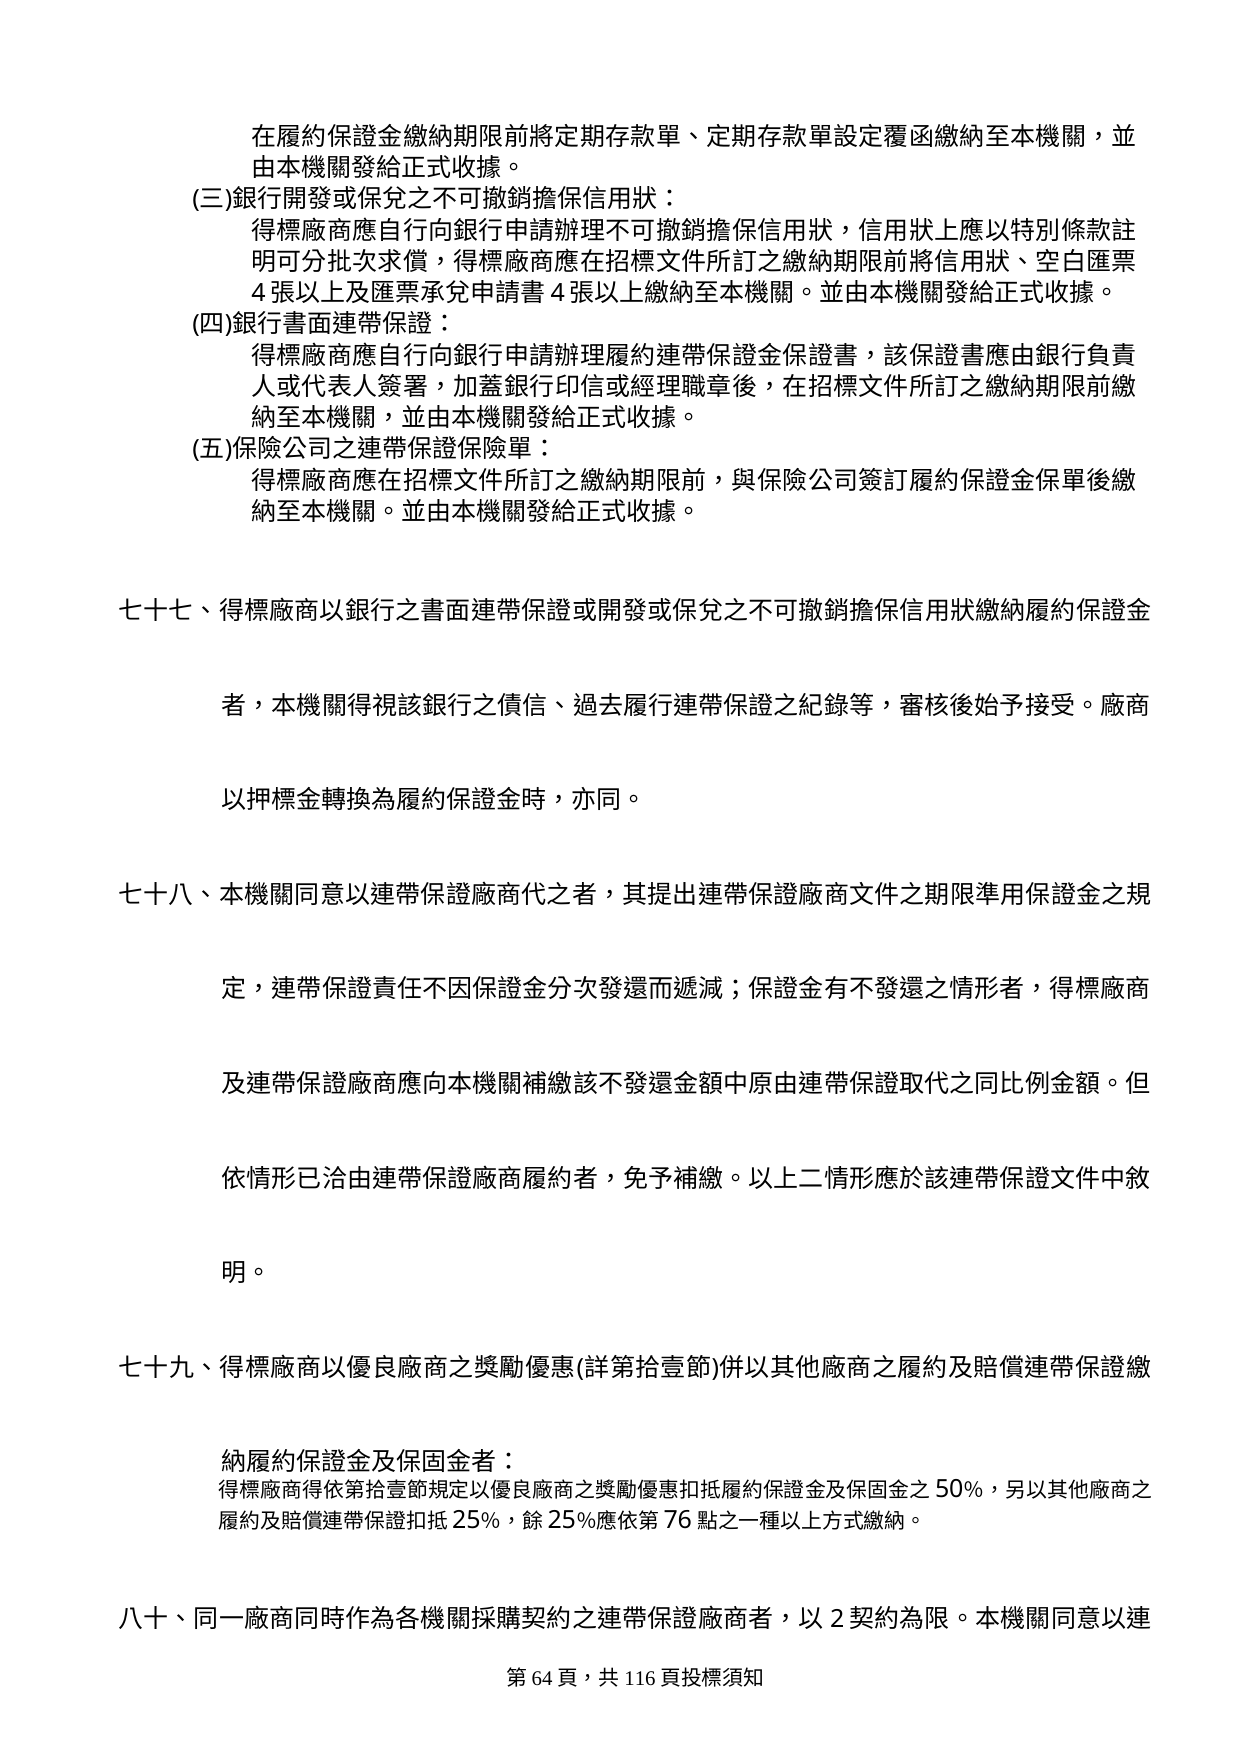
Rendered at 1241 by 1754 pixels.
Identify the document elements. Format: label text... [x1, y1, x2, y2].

text 七十九、得標廠商以優良廠商之獎勵優惠(詳第拾壹節)併以其他廠商之履約及賠償連帶保證繳納履約保證金及保固金者： [118, 1283, 1152, 1472]
text 七十八、本機關同意以連帶保證廠商代之者，其提出連帶保證廠商文件之期限準用保證金之規定，連帶保證責任不因保證金分次發還而遞減；保證金有不發還之情形者，得標廠商及連帶保證廠商應向本機關補繳該不發還金額中原由連帶保證取代之同比例金額。但依情形已洽由連帶保證廠商履約者，免予補繳。以上二情形應於該連帶保證文件中敘明。 [118, 810, 1152, 1283]
text (五)保險公司之連帶保證保險單： [192, 433, 1137, 464]
text 七十七、得標廠商以銀行之書面連帶保證或開發或保兌之不可撤銷擔保信用狀繳納履約保證金者，本機關得視該銀行之債信、過去履行連帶保證之紀錄等，審核後始予接受。廠商以押標金轉換為履約保證金時，亦同。 [118, 527, 1152, 810]
text 得標廠商應在招標文件所訂之繳納期限前，與保險公司簽訂履約保證金保單後繳納至本機關。並由本機關發給正式收據。 [251, 464, 1137, 527]
list 得標廠商得依第拾壹節規定以優良廠商之獎勵優惠扣抵履約保證金及保固金之50％，另以其他廠商之履約及賠償連帶保證扣抵25％，餘25％應依第76點之一種以上方式繳納。 [218, 1472, 1152, 1535]
text (四)銀行書面連帶保證： [192, 308, 1137, 339]
text 得標廠商應自行衡酌設定質權之辦理時間，並至少在招標文件所訂之繳納期限前，持中央目的事業主管機關登記核准之金融機構簽發之定期存款單所附之空白定期存款質權設定申請書，向本機關申請在該申請書上用印，俟本機關蓋妥後，攜帶該申請書逕向該簽發定期存款單之金融機構辦理質權設定，設定完妥後，廠商應在履約保證金繳納期限前將定期存款單、定期存款單設定覆函繳納至本機關，並由本機關發給正式收據。 [251, 120, 1137, 183]
text (三)銀行開發或保兌之不可撤銷擔保信用狀： [192, 183, 1137, 214]
text 得標廠商應自行向銀行申請辦理不可撤銷擔保信用狀，信用狀上應以特別條款註明可分批次求償，得標廠商應在招標文件所訂之繳納期限前將信用狀、空白匯票4張以上及匯票承兌申請書4張以上繳納至本機關。並由本機關發給正式收據。 [251, 214, 1137, 308]
text 八十、同一廠商同時作為各機關採購契約之連帶保證廠商者，以2契約為限。本機關同意以連 [118, 1535, 1152, 1629]
text 得標廠商應自行向銀行申請辦理履約連帶保證金保證書，該保證書應由銀行負責人或代表人簽署，加蓋銀行印信或經理職章後，在招標文件所訂之繳納期限前繳納至本機關，並由本機關發給正式收據。 [251, 339, 1137, 433]
